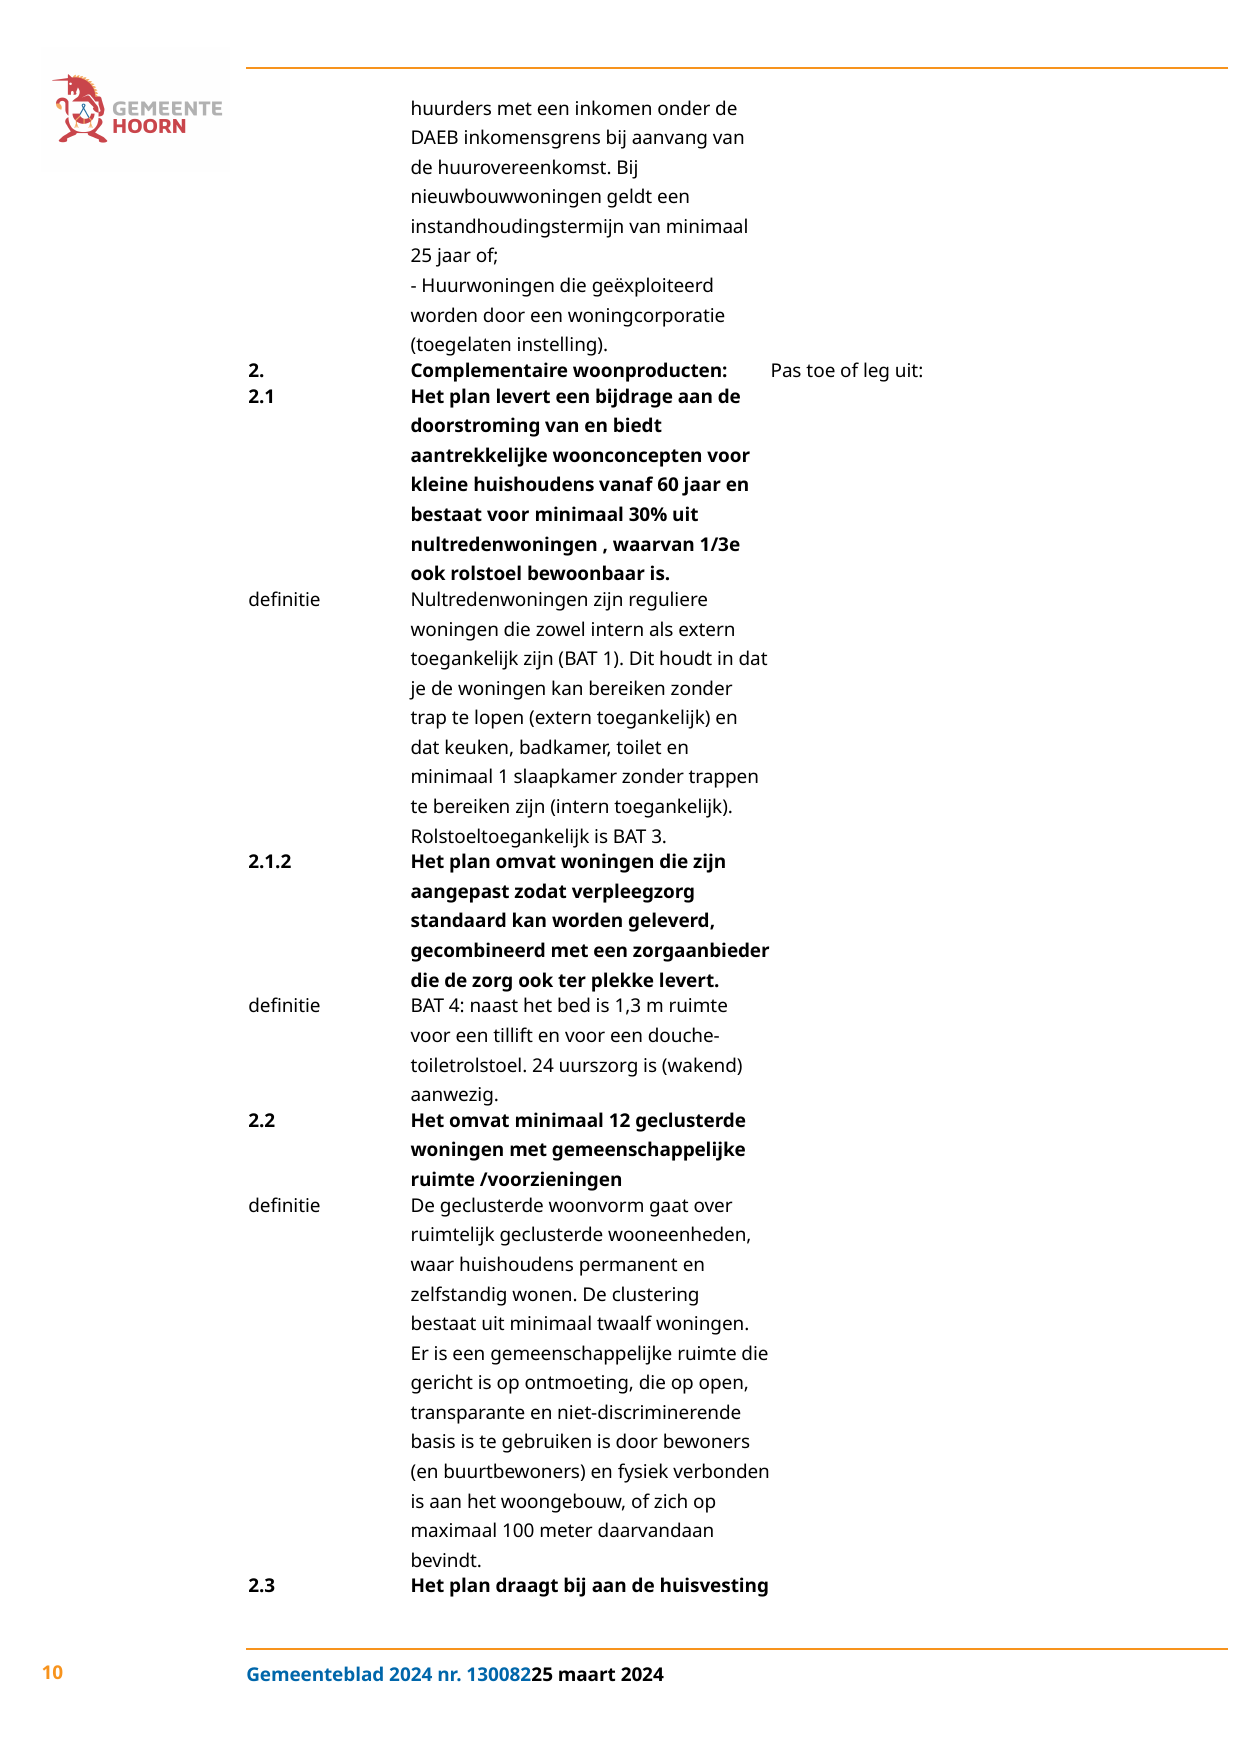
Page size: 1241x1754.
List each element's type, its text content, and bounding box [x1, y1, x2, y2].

table_cell [770, 1192, 989, 1573]
table_cell Het omvat minimaal 12 geclusterde woningen met gemeenschappelijke ruimte /voorzieningen [410, 1107, 770, 1192]
table_cell Het plan levert een bijdrage aan de doorstroming van en biedt aantrekkelijke woonconcepten voor kleine huishoudens vanaf 60 jaar en bestaat voor minimaal 30% uit nultredenwoningen , waarvan 1/3e ook rolstoel bewoonbaar is. [410, 383, 770, 586]
table_cell Nultredenwoningen zijn reguliere woningen die zowel intern als extern toegankelijk zijn (BAT 1). Dit houdt in dat je de woningen kan bereiken zonder trap te lopen (extern toegankelijk) en dat keuken, badkamer, toilet en minimaal 1 slaapkamer zonder trappen te bereiken zijn (intern toegankelijk). Rolstoeltoegankelijk is BAT 3. [410, 586, 770, 848]
table_cell [770, 1573, 989, 1598]
picture [41, 47, 231, 172]
table_cell 2.2 [248, 1107, 410, 1192]
table_cell Het plan draagt bij aan de huisvesting [410, 1573, 770, 1598]
table_cell 2.3 [248, 1573, 410, 1598]
table_cell [248, 95, 410, 357]
table_cell Het plan omvat woningen die zijn aangepast zodat verpleegzorg standaard kan worden geleverd, gecombineerd met een zorgaanbieder die de zorg ook ter plekke levert. [410, 849, 770, 993]
table_cell definitie [248, 1192, 410, 1573]
table_cell huurders met een inkomen onder de DAEB inkomensgrens bij aanvang van de huurovereenkomst. Bij nieuwbouwwoningen geldt een instandhoudingstermijn van minimaal 25 jaar of; - Huurwoningen die geëxploiteerd worden door een woningcorporatie (toegelaten instelling). [410, 95, 770, 357]
table_cell [770, 383, 989, 586]
table_cell Pas toe of leg uit: [770, 357, 989, 383]
table_cell 2.1 [248, 383, 410, 586]
table_cell Complementaire woonproducten: [410, 357, 770, 383]
table_cell De geclusterde woonvorm gaat over ruimtelijk geclusterde wooneenheden, waar huishoudens permanent en zelfstandig wonen. De clustering bestaat uit minimaal twaalf woningen. Er is een gemeenschappelijke ruimte die gericht is op ontmoeting, die op open, transparante en niet-discriminerende basis is te gebruiken is door bewoners (en buurtbewoners) en fysiek verbonden is aan het woongebouw, of zich op maximaal 100 meter daarvandaan bevindt. [410, 1192, 770, 1573]
table_cell [770, 993, 989, 1107]
table_cell [770, 95, 989, 357]
table_cell 2. [248, 357, 410, 383]
table_cell [770, 586, 989, 848]
table_cell definitie [248, 586, 410, 848]
table_cell BAT 4: naast het bed is 1,3 m ruimte voor een tillift en voor een douche- toiletrolstoel. 24 uurszorg is (wakend) aanwezig. [410, 993, 770, 1107]
table_cell definitie [248, 993, 410, 1107]
table_cell [770, 1107, 989, 1192]
table_cell 2.1.2 [248, 849, 410, 993]
table_cell [770, 849, 989, 993]
